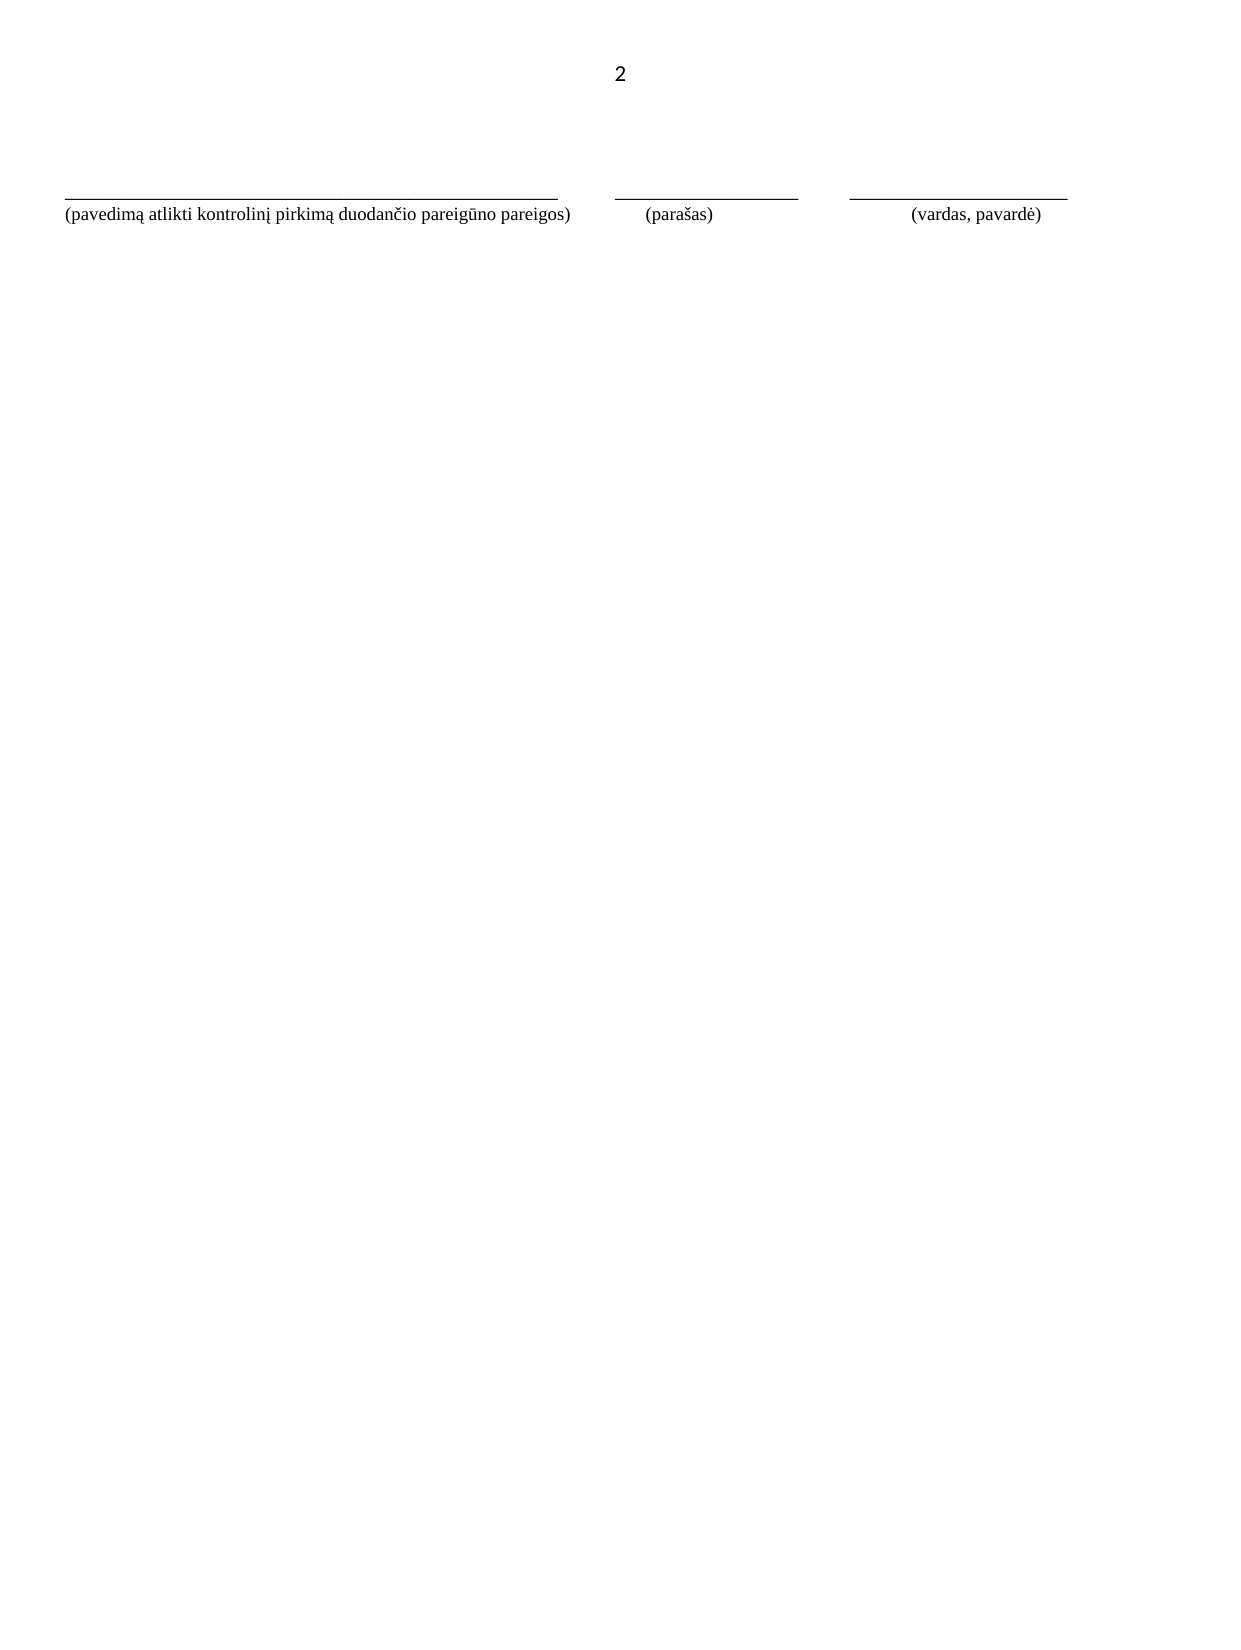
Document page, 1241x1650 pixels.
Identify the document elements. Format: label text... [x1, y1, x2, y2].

text ___________________________________________ ________________ ___________________ [65, 176, 1175, 203]
text (pavedimą atlikti kontrolinį pirkimą duodančio pareigūno pareigos) (parašas) (vardas, pavardė) [65, 203, 1175, 224]
